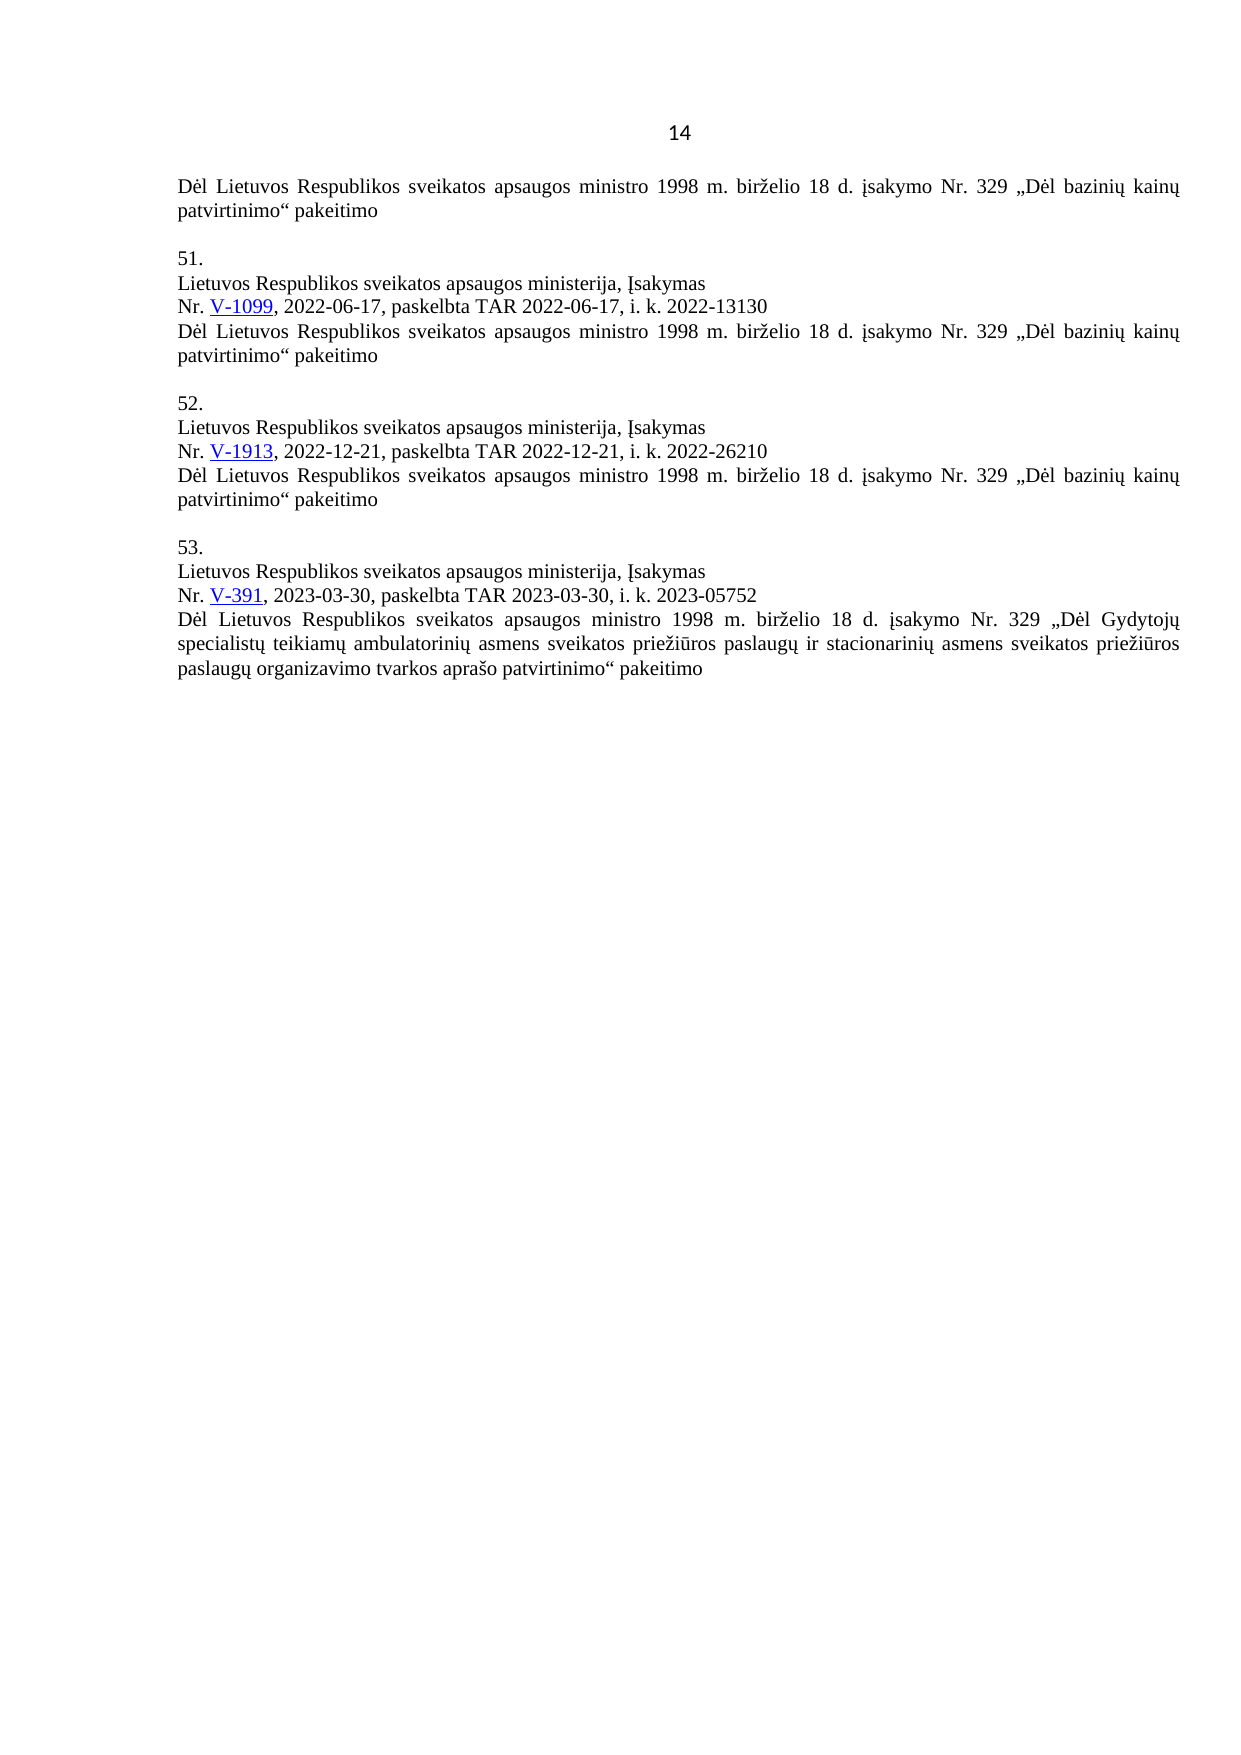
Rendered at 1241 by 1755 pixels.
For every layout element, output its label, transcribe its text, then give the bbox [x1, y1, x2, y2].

text Lietuvos Respublikos sveikatos apsaugos ministerija, Įsakymas [177, 415, 1181, 439]
text Dėl Lietuvos Respublikos sveikatos apsaugos ministro 1998 m. birželio 18 d. įsakymo Nr. 329 „Dėl Gydytojų specialistų teikiamų ambulatorinių asmens sveikatos priežiūros paslaugų ir stacionarinių asmens sveikatos priežiūros paslaugų organizavimo tvarkos aprašo patvirtinimo“ pakeitimo [177, 607, 1181, 679]
text Nr. V-1099, 2022-06-17, paskelbta TAR 2022-06-17, i. k. 2022-13130 [177, 294, 1181, 318]
text 51. [177, 246, 1181, 270]
text Lietuvos Respublikos sveikatos apsaugos ministerija, Įsakymas [177, 270, 1181, 294]
text Nr. V-1913, 2022-12-21, paskelbta TAR 2022-12-21, i. k. 2022-26210 [177, 439, 1181, 463]
text Dėl Lietuvos Respublikos sveikatos apsaugos ministro 1998 m. birželio 18 d. įsakymo Nr. 329 „Dėl bazinių kainų patvirtinimo“ pakeitimo [177, 318, 1181, 367]
text Lietuvos Respublikos sveikatos apsaugos ministerija, Įsakymas [177, 559, 1181, 583]
text Nr. V-391, 2023-03-30, paskelbta TAR 2023-03-30, i. k. 2023-05752 [177, 583, 1181, 607]
text Dėl Lietuvos Respublikos sveikatos apsaugos ministro 1998 m. birželio 18 d. įsakymo Nr. 329 „Dėl bazinių kainų patvirtinimo“ pakeitimo [177, 174, 1181, 222]
text 53. [177, 535, 1181, 559]
text 52. [177, 391, 1181, 415]
text Dėl Lietuvos Respublikos sveikatos apsaugos ministro 1998 m. birželio 18 d. įsakymo Nr. 329 „Dėl bazinių kainų patvirtinimo“ pakeitimo [177, 463, 1181, 511]
